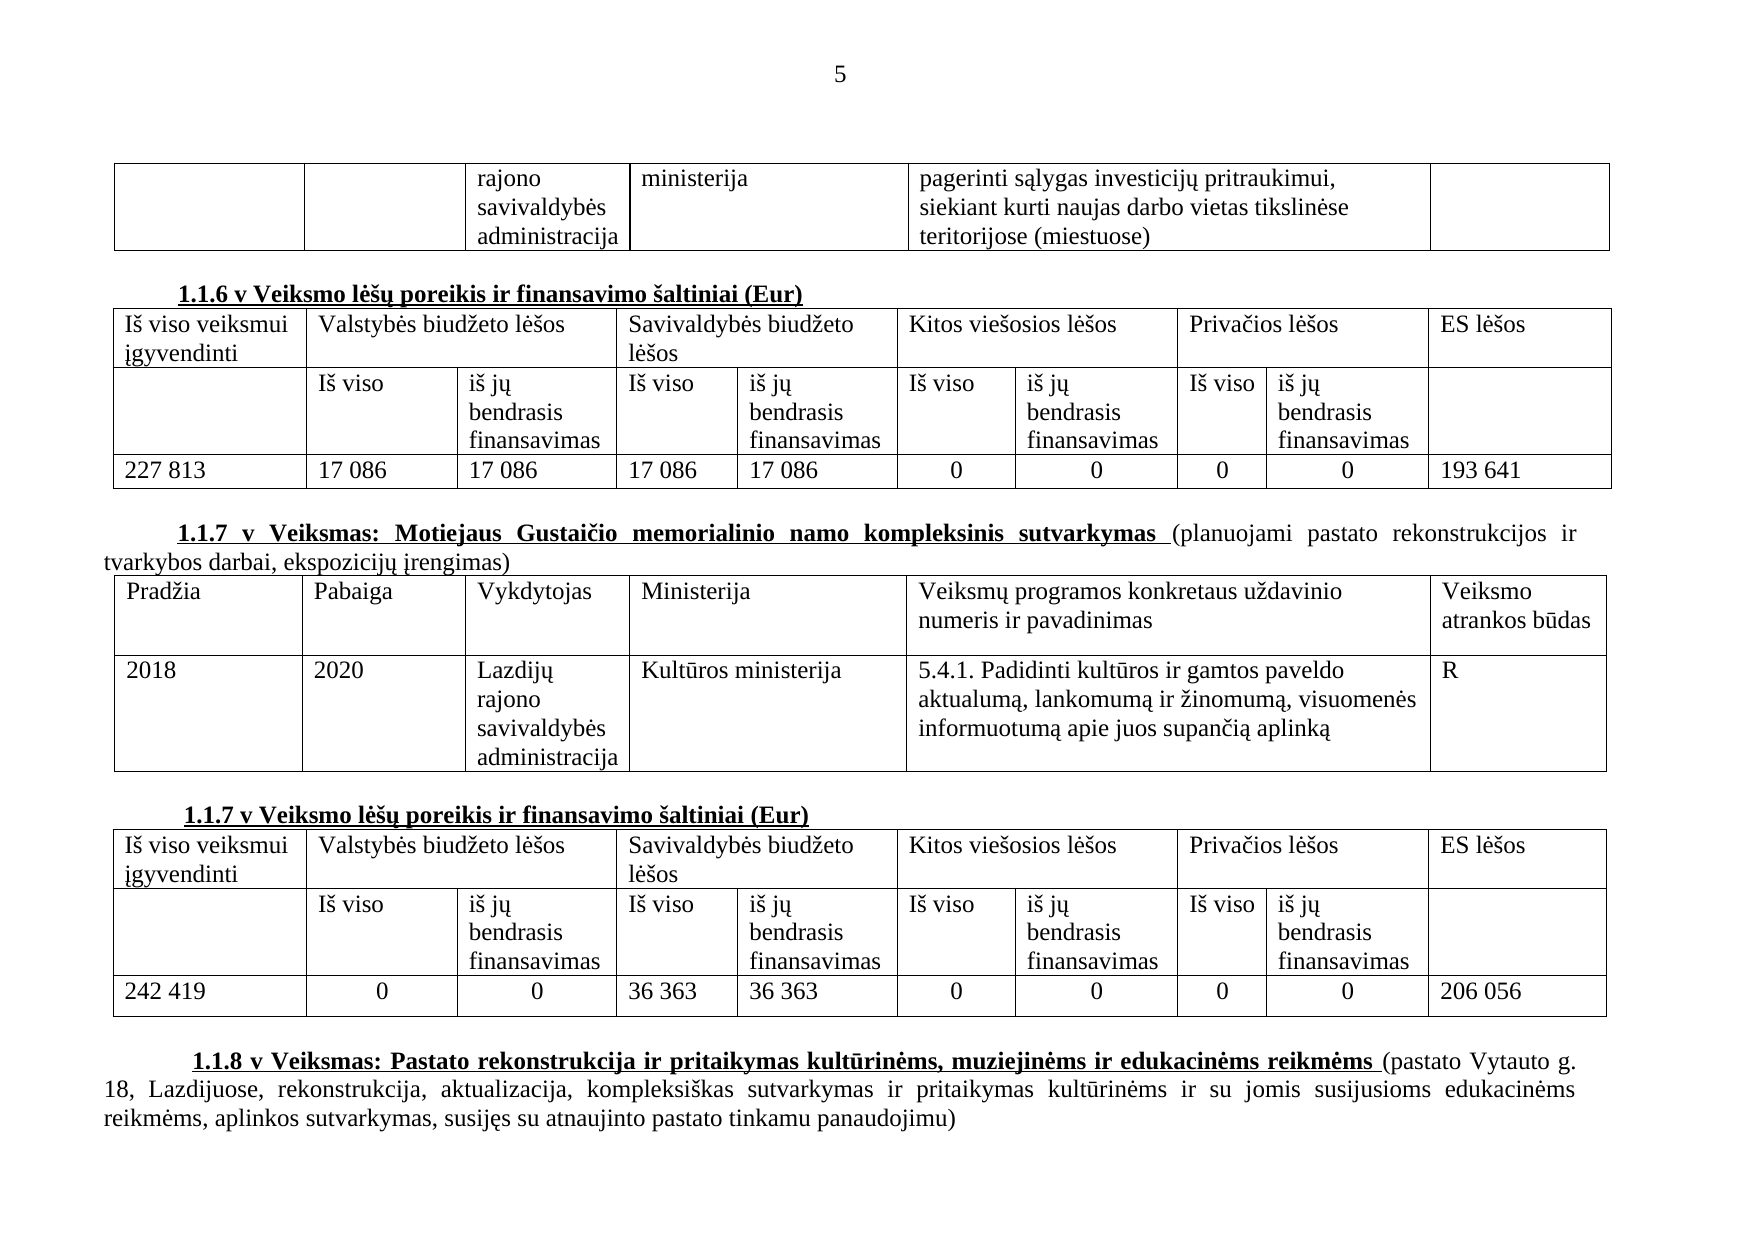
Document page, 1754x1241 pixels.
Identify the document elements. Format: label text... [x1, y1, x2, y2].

table_cell 17 086 [458, 455, 616, 488]
table_cell 0 [898, 455, 1015, 488]
table_cell [114, 368, 306, 454]
table_cell iš jų bendrasis finansavimas [1016, 368, 1177, 454]
table_cell 0 [458, 976, 616, 1016]
table_cell Iš viso [898, 889, 1015, 975]
table_cell Iš viso [617, 889, 737, 975]
table_cell 17 086 [617, 455, 737, 488]
table_cell [305, 164, 465, 250]
text 1.1.6 v Veiksmo lėšų poreikis ir finansavimo šaltiniai (Eur) [103, 279, 1577, 308]
table_cell 5.4.1. Padidinti kultūros ir gamtos paveldo aktualumą, lankomumą ir žinomumą, visuomenės informuotumą apie juos supančią aplinką [907, 656, 1430, 771]
table_header Iš viso veiksmui įgyvendinti [114, 830, 306, 888]
table_header Pabaiga [303, 576, 465, 654]
table_cell 206 056 [1429, 976, 1606, 1016]
table_header Savivaldybės biudžeto lėšos [617, 830, 897, 888]
table_cell Iš viso [898, 368, 1015, 454]
table_cell Iš viso [307, 889, 457, 975]
table_cell 0 [1267, 976, 1428, 1016]
table_header Valstybės biudžeto lėšos [307, 830, 616, 888]
table_cell 36 363 [617, 976, 737, 1016]
table_cell 17 086 [307, 455, 457, 488]
table_header Savivaldybės biudžeto lėšos [617, 309, 897, 367]
table_cell Iš viso [1178, 889, 1266, 975]
table_cell 2018 [115, 656, 302, 771]
table_cell 0 [1178, 976, 1266, 1016]
table_cell 2020 [303, 656, 465, 771]
table_cell 0 [1016, 976, 1177, 1016]
table_cell iš jų bendrasis finansavimas [458, 889, 616, 975]
table_cell ministerija [631, 164, 908, 250]
table_cell iš jų bendrasis finansavimas [1267, 368, 1428, 454]
table_cell 0 [1178, 455, 1266, 488]
table_cell Kultūros ministerija [630, 656, 906, 771]
table_cell 0 [307, 976, 457, 1016]
table_header Valstybės biudžeto lėšos [307, 309, 616, 367]
table_cell 193 641 [1429, 455, 1611, 488]
table_cell Iš viso [617, 368, 737, 454]
table_cell [115, 164, 304, 250]
table_header Privačios lėšos [1178, 309, 1428, 367]
table_header Privačios lėšos [1178, 830, 1428, 888]
table_cell iš jų bendrasis finansavimas [738, 889, 897, 975]
table_header Vykdytojas [466, 576, 629, 654]
table_cell rajono savivaldybės administracija [466, 164, 629, 250]
table_cell iš jų bendrasis finansavimas [1016, 889, 1177, 975]
text 1.1.8 v Veiksmas: Pastato rekonstrukcija ir pritaikymas kultūrinėms, muziejinėms ir edukacinėms reikmėms (pastato Vytauto g. 18, Lazdijuose, rekonstrukcija, aktualizacija, kompleksiškas sutvarkymas ir pritaikymas kultūrinėms ir su jomis susijusioms edukacinėms reikmėms, aplinkos sutvarkymas, susijęs su atnaujinto pastato tinkamu panaudojimu) [103, 1046, 1577, 1132]
table_cell R [1431, 656, 1606, 771]
table_cell pagerinti sąlygas investicijų pritraukimui, siekiant kurti naujas darbo vietas tikslinėse teritorijose (miestuose) [909, 164, 1430, 250]
table_header Kitos viešosios lėšos [898, 830, 1177, 888]
table_cell Iš viso [1178, 368, 1266, 454]
table_cell iš jų bendrasis finansavimas [458, 368, 616, 454]
table_cell iš jų bendrasis finansavimas [738, 368, 897, 454]
table_header ES lėšos [1429, 309, 1611, 367]
table_cell 227 813 [114, 455, 306, 488]
table_header Veiksmo atrankos būdas [1431, 576, 1606, 654]
table_cell [1429, 889, 1606, 975]
table_cell 36 363 [738, 976, 897, 1016]
table_header ES lėšos [1429, 830, 1606, 888]
table_cell 0 [898, 976, 1015, 1016]
table_cell [1431, 164, 1609, 250]
text 1.1.7 v Veiksmo lėšų poreikis ir finansavimo šaltiniai (Eur) [103, 800, 1577, 829]
table_cell Lazdijų rajono savivaldybės administracija [466, 656, 629, 771]
table_cell 0 [1016, 455, 1177, 488]
table_cell [1429, 368, 1611, 454]
table_header Veiksmų programos konkretaus uždavinio numeris ir pavadinimas [907, 576, 1430, 654]
table_header Iš viso veiksmui įgyvendinti [114, 309, 306, 367]
table_cell [114, 889, 306, 975]
table_header Kitos viešosios lėšos [898, 309, 1177, 367]
table_cell iš jų bendrasis finansavimas [1267, 889, 1428, 975]
table_cell 242 419 [114, 976, 306, 1016]
table_cell 17 086 [738, 455, 897, 488]
table_header Pradžia [115, 576, 302, 654]
table_cell Iš viso [307, 368, 457, 454]
text 1.1.7 v Veiksmas: Motiejaus Gustaičio memorialinio namo kompleksinis sutvarkymas (planuojami pastato rekonstrukcijos ir tvarkybos darbai, ekspozicijų įrengimas) [103, 518, 1577, 575]
table_cell 0 [1267, 455, 1428, 488]
table_header Ministerija [630, 576, 906, 654]
